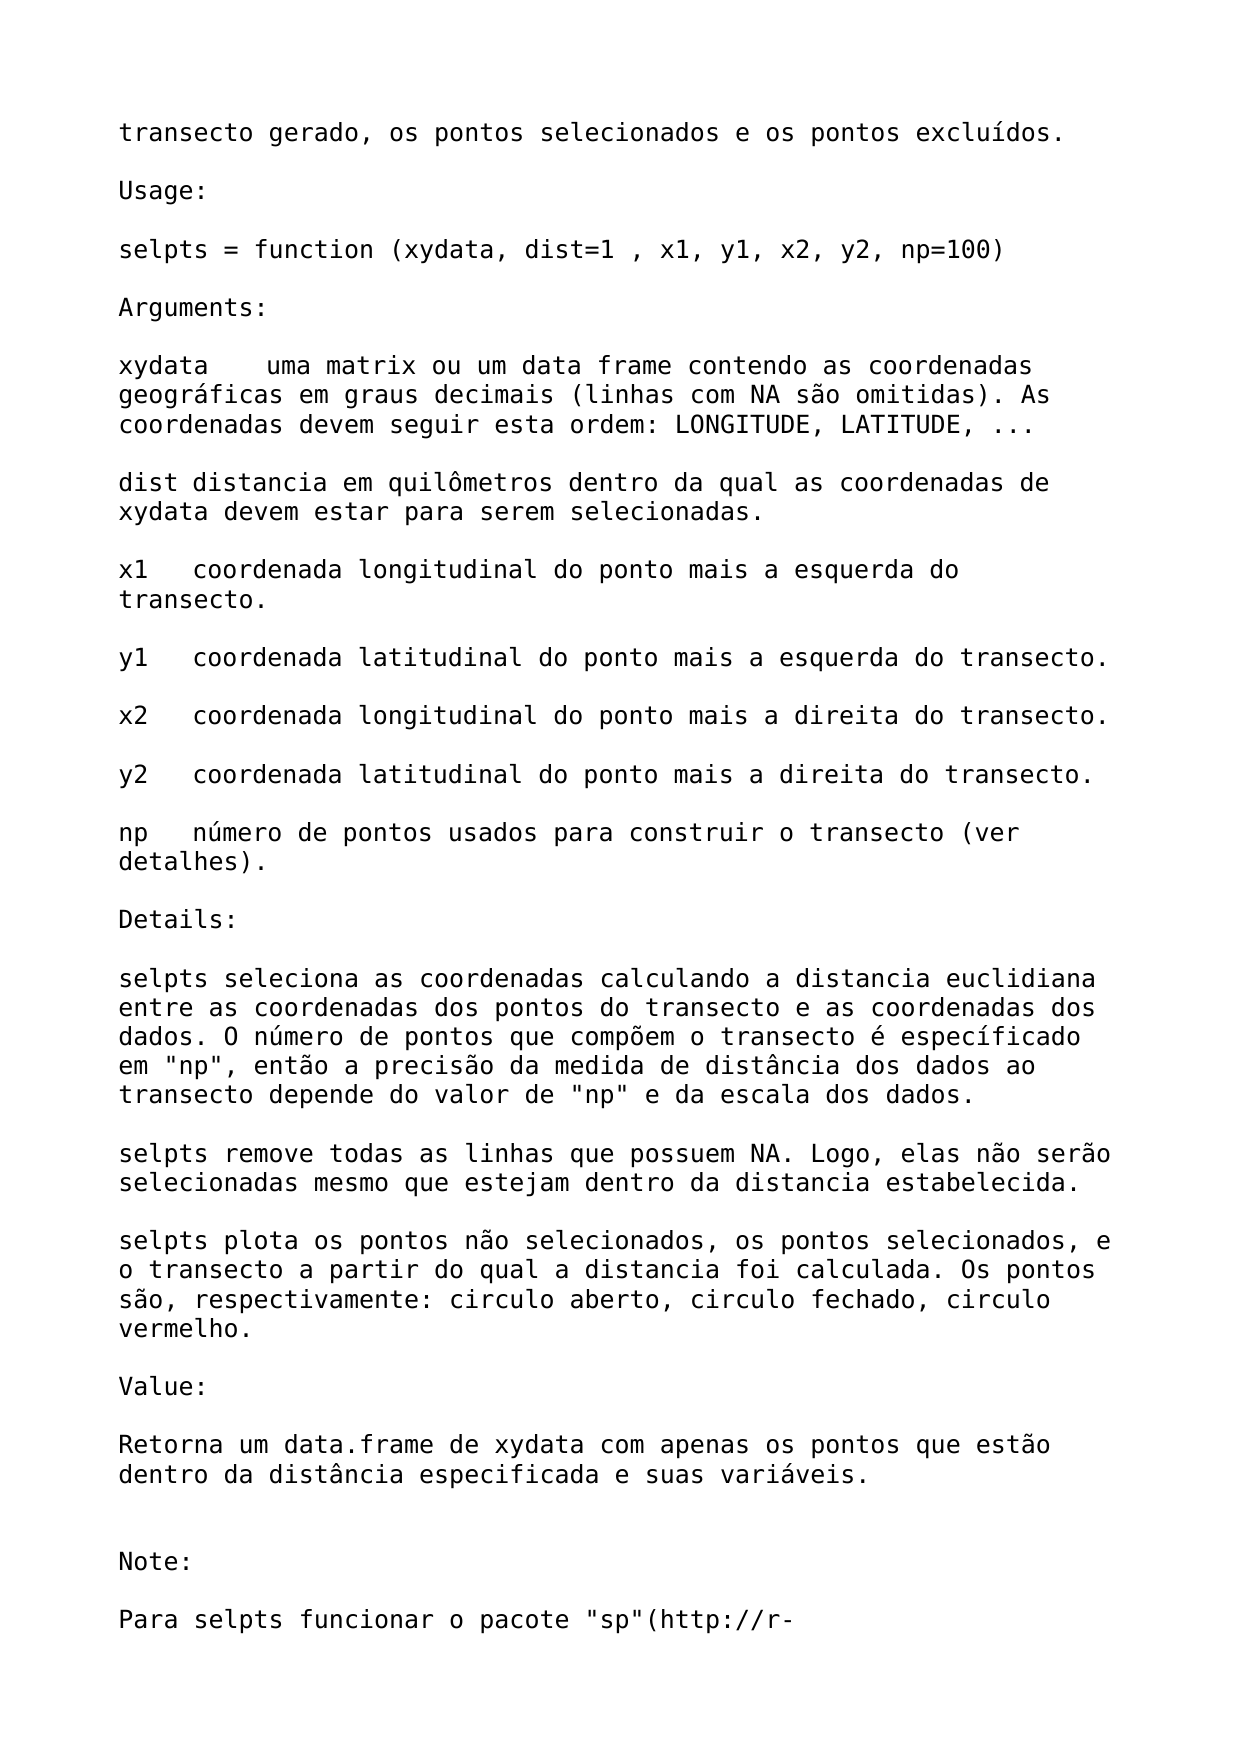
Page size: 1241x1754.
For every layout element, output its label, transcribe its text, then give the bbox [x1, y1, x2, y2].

text transecto gerado, os pontos selecionados e os pontos excluídos. Usage: selpts = function (xydata, dist=1 , x1, y1, x2, y2, np=100) Arguments: xydata uma matrix ou um data frame contendo as coordenadas geográficas em graus decimais (linhas com NA são omitidas). As coordenadas devem seguir esta ordem: LONGITUDE, LATITUDE, ... dist distancia em quilômetros dentro da qual as coordenadas de xydata devem estar para serem selecionadas. x1 coordenada longitudinal do ponto mais a esquerda do transecto. y1 coordenada latitudinal do ponto mais a esquerda do transecto. x2 coordenada longitudinal do ponto mais a direita do transecto. y2 coordenada latitudinal do ponto mais a direita do transecto. np número de pontos usados para construir o transecto (ver detalhes). Details: selpts seleciona as coordenadas calculando a distancia euclidiana entre as coordenadas dos pontos do transecto e as coordenadas dos dados. O número de pontos que compõem o transecto é específicado em "np", então a precisão da medida de distância dos dados ao transecto depende do valor de "np" e da escala dos dados. selpts remove todas as linhas que possuem NA. Logo, elas não serão selecionadas mesmo que estejam dentro da distancia estabelecida. selpts plota os pontos não selecionados, os pontos selecionados, e o transecto a partir do qual a distancia foi calculada. Os pontos são, respectivamente: circulo aberto, circulo fechado, circulo vermelho. Value: Retorna um data.frame de xydata com apenas os pontos que estão dentro da distância especificada e suas variáveis. Note: Para selpts funcionar o pacote "sp"(http://r- [118, 118, 1122, 1635]
